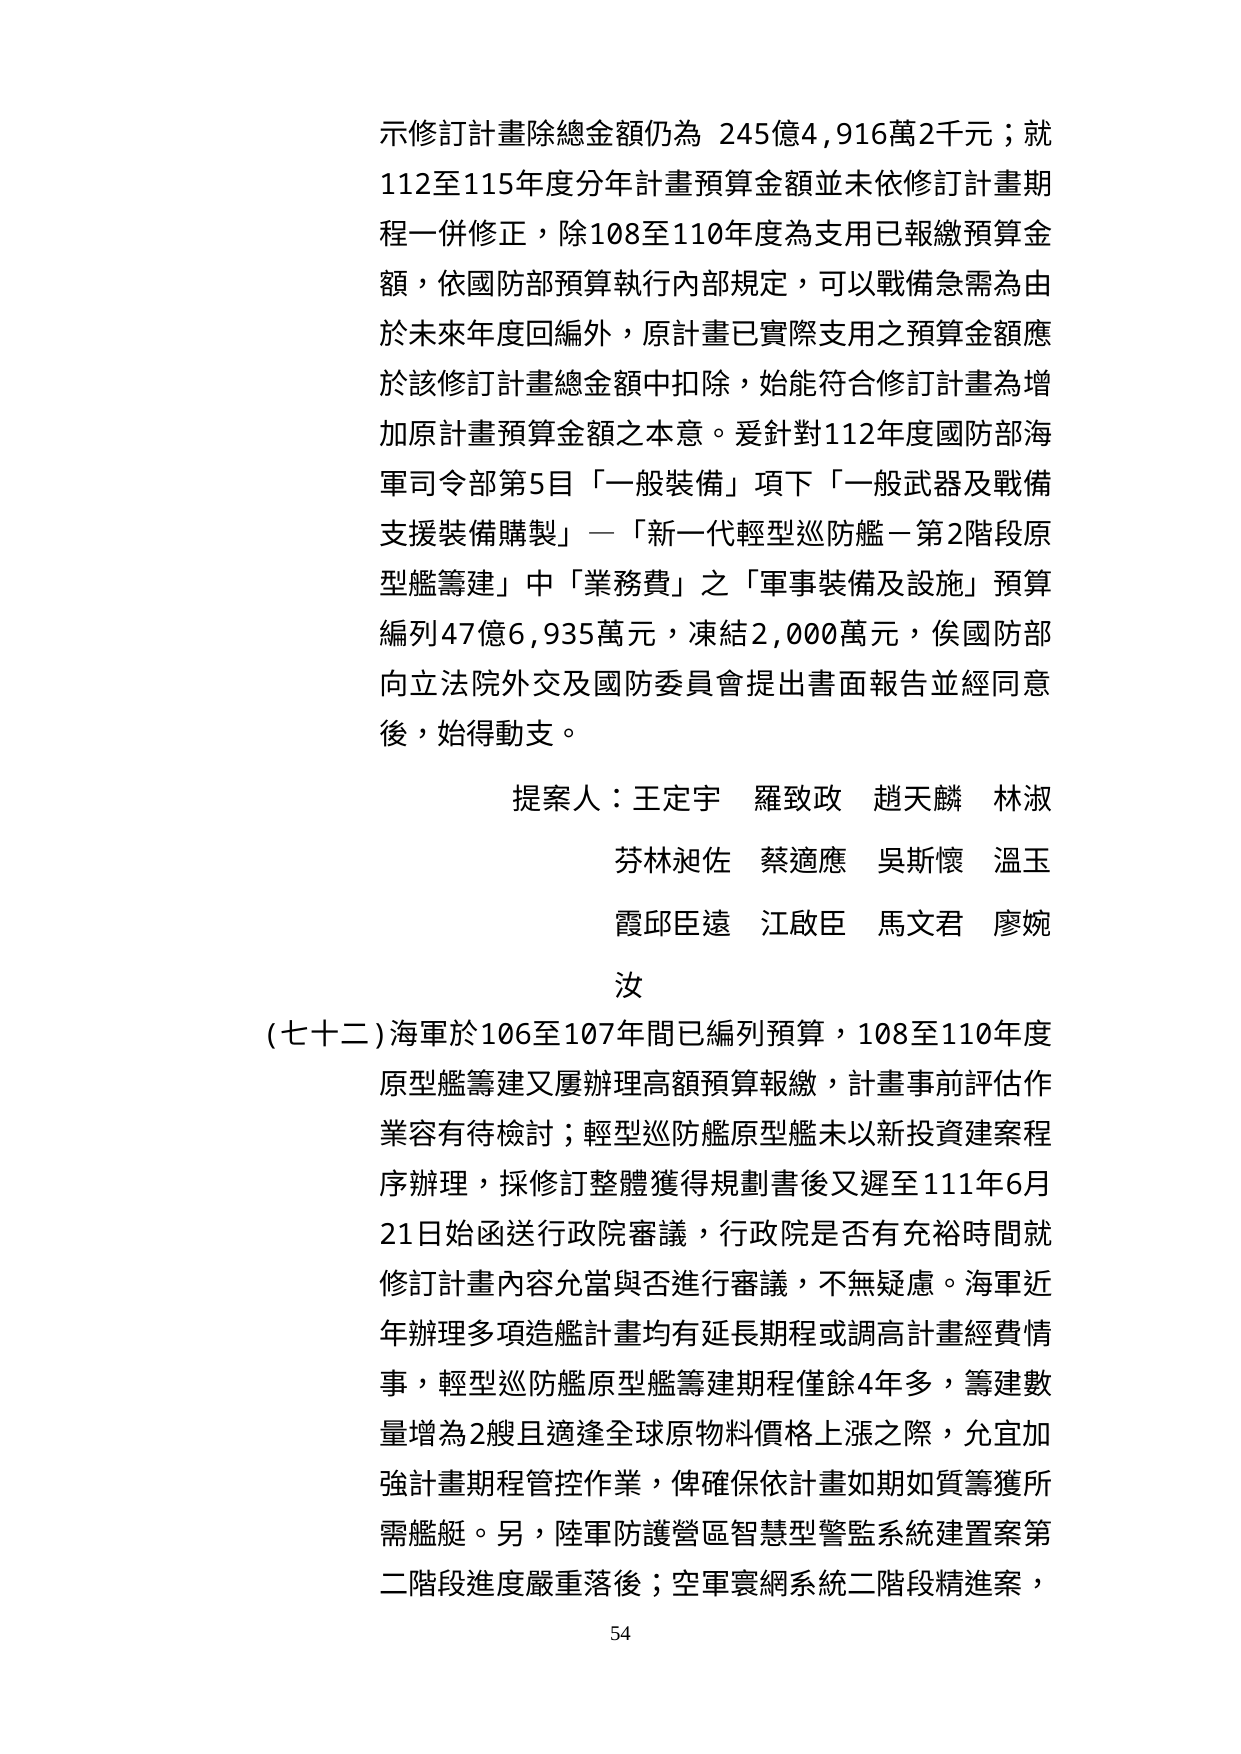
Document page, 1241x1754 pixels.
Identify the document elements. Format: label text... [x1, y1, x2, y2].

text 提案人：王定宇 羅致政 趙天麟 林淑芬林昶佐 蔡適應 吳斯懷 溫玉霞邱臣遠 江啟臣 馬文君 廖婉汝 [512, 755, 1053, 1005]
text 示修訂計畫除總金額仍為 245億4,916萬2千元；就112至115年度分年計畫預算金額並未依修訂計畫期程一併修正，除108至110年度為支用已報繳預算金額，依國防部預算執行內部規定，可以戰備急需為由於未來年度回編外，原計畫已實際支用之預算金額應於該修訂計畫總金額中扣除，始能符合修訂計畫為增加原計畫預算金額之本意。爰針對112年度國防部海軍司令部第5目「一般裝備」項下「一般武器及戰備支援裝備購製」—「新一代輕型巡防艦－第2階段原型艦籌建」中「業務費」之「軍事裝備及設施」預算編列47億6,935萬元，凍結2,000萬元，俟國防部向立法院外交及國防委員會提出書面報告並經同意後，始得動支。 [262, 105, 1053, 755]
text (七十二)海軍於106至107年間已編列預算，108至110年度原型艦籌建又屢辦理高額預算報繳，計畫事前評估作業容有待檢討；輕型巡防艦原型艦未以新投資建案程序辦理，採修訂整體獲得規劃書後又遲至111年6月21日始函送行政院審議，行政院是否有充裕時間就修訂計畫內容允當與否進行審議，不無疑慮。海軍近年辦理多項造艦計畫均有延長期程或調高計畫經費情事，輕型巡防艦原型艦籌建期程僅餘4年多，籌建數量增為2艘且適逢全球原物料價格上漲之際，允宜加強計畫期程管控作業，俾確保依計畫如期如質籌獲所需艦艇。另，陸軍防護營區智慧型警監系統建置案第二階段進度嚴重落後；空軍寰網系統二階段精進案， [262, 1005, 1053, 1605]
